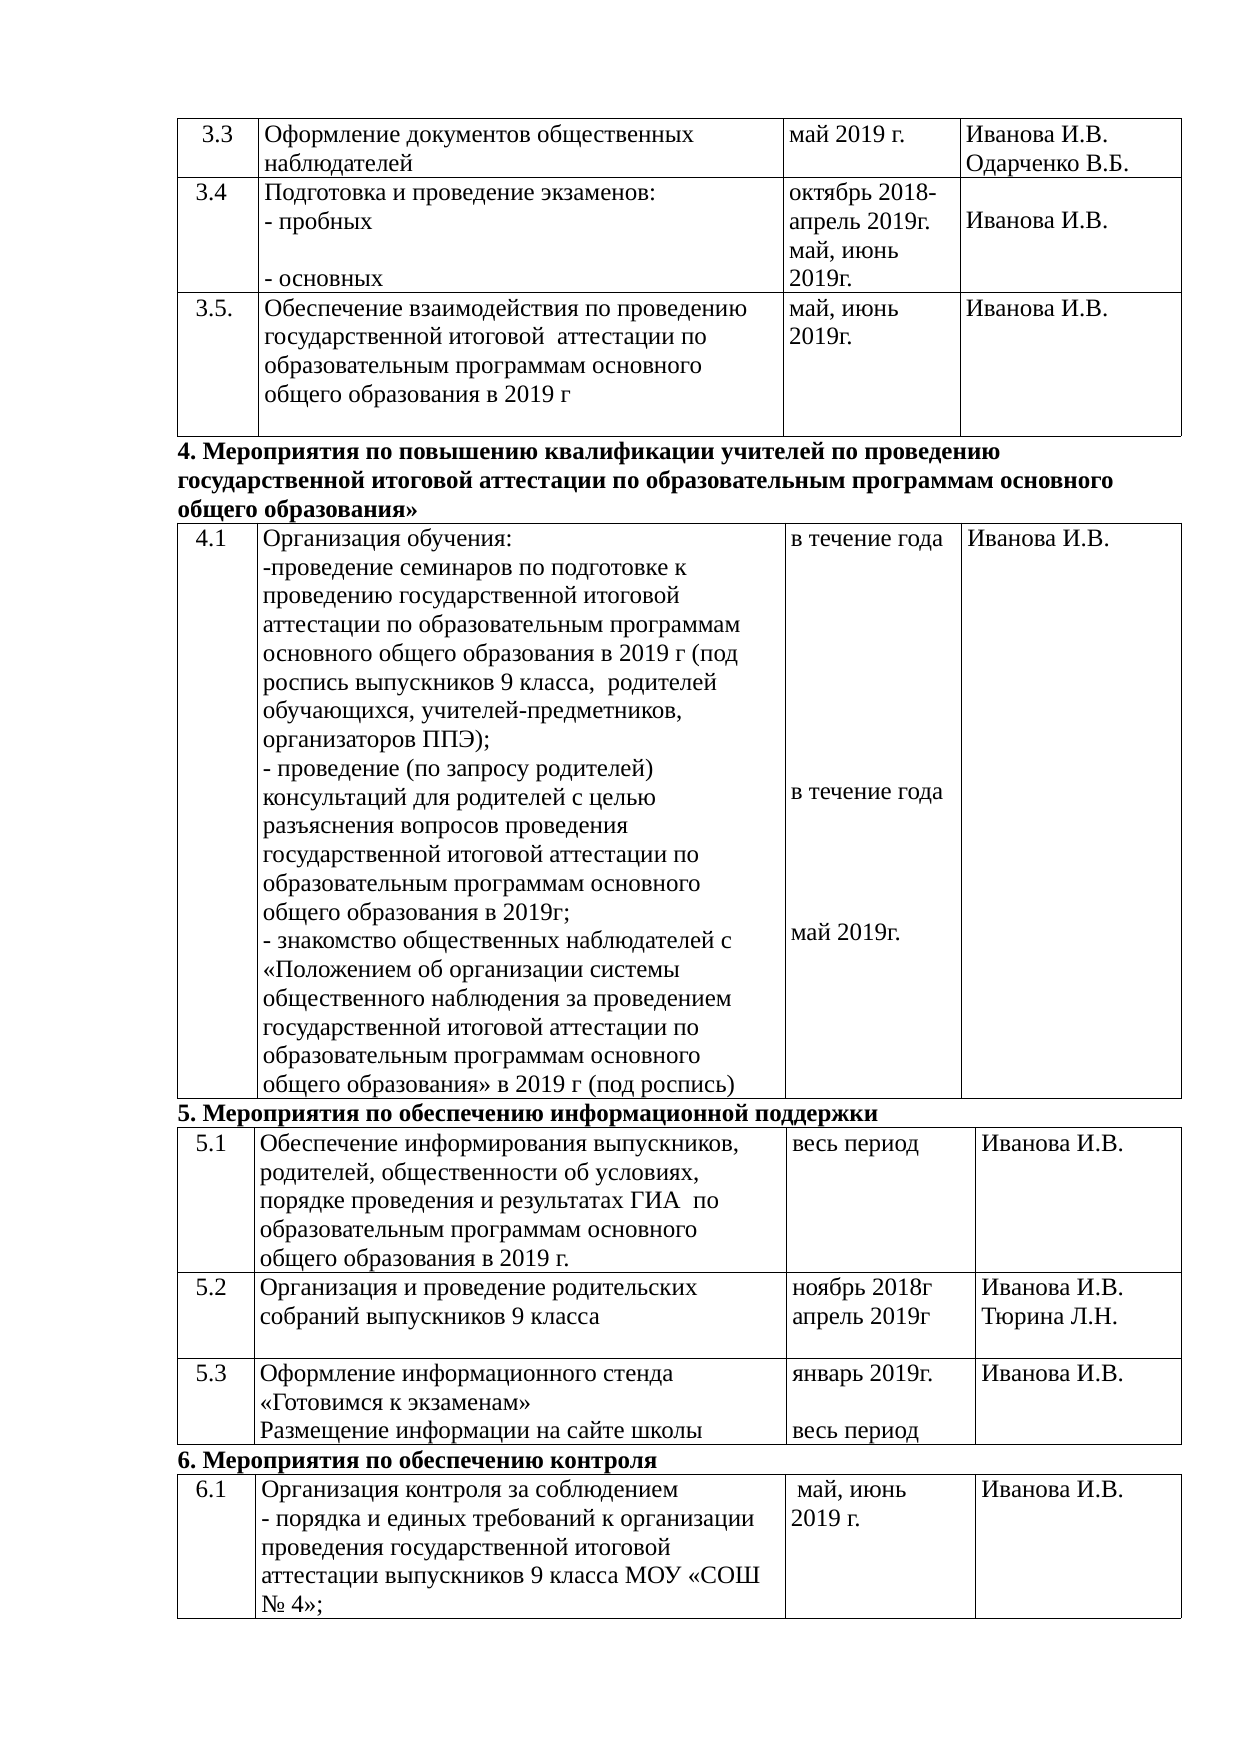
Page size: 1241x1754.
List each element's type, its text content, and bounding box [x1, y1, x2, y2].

table_header в течение года в течение года май 2019г. [786, 524, 961, 1098]
table_header весь период [787, 1128, 975, 1272]
table_cell Иванова И.В. Тюрина Л.Н. [976, 1273, 1181, 1358]
table_cell 3.4 [178, 178, 258, 292]
table_cell Иванова И.В. [976, 1359, 1181, 1444]
table_cell 3.3 [178, 119, 258, 177]
table_header Организация обучения: -проведение семинаров по подготовке к проведению государственной итоговой аттестации по образовательным программам основного общего образования в 2019 г (под роспись выпускников 9 класса, родителей обучающихся, учителей-предметников, организаторов ППЭ); - проведение (по запросу родителей) консультаций для родителей с целью разъяснения вопросов проведения государственной итоговой аттестации по образовательным программам основного общего образования в 2019г; - знакомство общественных наблюдателей с «Положением об организации системы общественного наблюдения за проведением государственной итоговой аттестации по образовательным программам основного общего образования» в 2019 г (под роспись) [258, 524, 785, 1098]
table_cell май 2019 г. [784, 119, 960, 177]
text 5. Мероприятия по обеспечению информационной поддержки [177, 1099, 1152, 1127]
table_header 6.1 [178, 1475, 255, 1618]
table_cell Иванова И.В. [961, 293, 1181, 436]
table_header Иванова И.В. [962, 524, 1181, 1098]
table_header май, июнь 2019 г. [786, 1475, 975, 1618]
table_cell Иванова И.В. Одарченко В.Б. [961, 119, 1181, 177]
table_cell 5.3 [178, 1359, 254, 1444]
table_header Иванова И.В. [976, 1128, 1181, 1272]
text 6. Мероприятия по обеспечению контроля [177, 1445, 1152, 1474]
table_cell ноябрь 2018г апрель 2019г [787, 1273, 975, 1358]
table_cell Организация и проведение родительских собраний выпускников 9 класса [255, 1273, 786, 1358]
table_header 5.1 [178, 1128, 254, 1272]
table_header Организация контроля за соблюдением - порядка и единых требований к организации проведения государственной итоговой аттестации выпускников 9 класса МОУ «СОШ № 4»; [256, 1475, 785, 1618]
table_cell 3.5. [178, 293, 258, 436]
text 4. Мероприятия по повышению квалификации учителей по проведению государственной итоговой аттестации по образовательным программам основного общего образования» [177, 437, 1152, 522]
table_cell Иванова И.В. [961, 178, 1181, 292]
table_cell 5.2 [178, 1273, 254, 1358]
table_cell Подготовка и проведение экзаменов: - пробных - основных [259, 178, 783, 292]
table_cell Оформление информационного стенда «Готовимся к экзаменам» Размещение информации на сайте школы [255, 1359, 786, 1444]
table_cell Обеспечение взаимодействия по проведению государственной итоговой аттестации по образовательным программам основного общего образования в 2019 г [259, 293, 783, 436]
table_cell октябрь 2018-апрель 2019г. май, июнь 2019г. [784, 178, 960, 292]
table_header Обеспечение информирования выпускников, родителей, общественности об условиях, порядке проведения и результатах ГИА по образовательным программам основного общего образования в 2019 г. [255, 1128, 786, 1272]
table_header 4.1 [178, 524, 257, 1098]
table_cell май, июнь 2019г. [784, 293, 960, 436]
table_header Иванова И.В. [976, 1475, 1181, 1618]
table_cell январь 2019г. весь период [787, 1359, 975, 1444]
table_cell Оформление документов общественных наблюдателей [259, 119, 783, 177]
